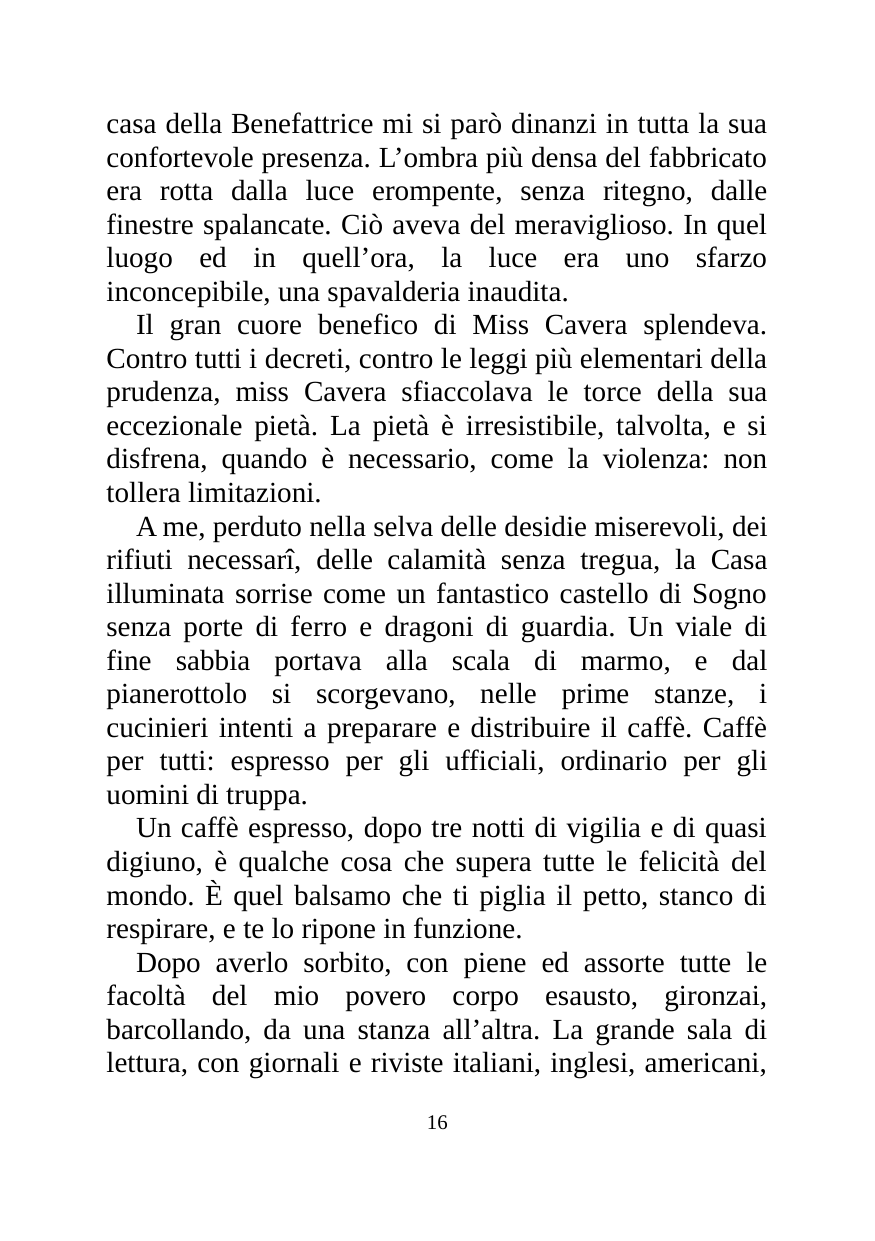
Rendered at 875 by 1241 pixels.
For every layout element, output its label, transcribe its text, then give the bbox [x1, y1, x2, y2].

text casa della Benefattrice mi si parò dinanzi in tutta la sua confortevole presenza. L’ombra più densa del fabbricato era rotta dalla luce erompente, senza ritegno, dalle finestre spalancate. Ciò aveva del meraviglioso. In quel luogo ed in quell’ora, la luce era uno sfarzo inconcepibile, una spavalderia inaudita. [106, 106, 768, 307]
text Dopo averlo sorbito, con piene ed assorte tutte le facoltà del mio povero corpo esausto, gironzai, barcollando, da una stanza all’altra. La grande sala di lettura, con giornali e riviste italiani, inglesi, americani, [106, 945, 768, 1079]
text Il gran cuore benefico di Miss Cavera splendeva. Contro tutti i decreti, contro le leggi più elementari della prudenza, miss Cavera sfiaccolava le torce della sua eccezionale pietà. La pietà è irresistibile, talvolta, e si disfrena, quando è necessario, come la violenza: non tollera limitazioni. [106, 307, 768, 509]
text A me, perduto nella selva delle desidie miserevoli, dei rifiuti necessarî, delle calamità senza tregua, la Casa illuminata sorrise come un fantastico castello di Sogno senza porte di ferro e dragoni di guardia. Un viale di fine sabbia portava alla scala di marmo, e dal pianerottolo si scorgevano, nelle prime stanze, i cucinieri intenti a preparare e distribuire il caffè. Caffè per tutti: espresso per gli ufficiali, ordinario per gli uomini di truppa. [106, 509, 768, 811]
text Un caffè espresso, dopo tre notti di vigilia e di quasi digiuno, è qualche cosa che supera tutte le felicità del mondo. È quel balsamo che ti piglia il petto, stanco di respirare, e te lo ripone in funzione. [106, 811, 768, 945]
